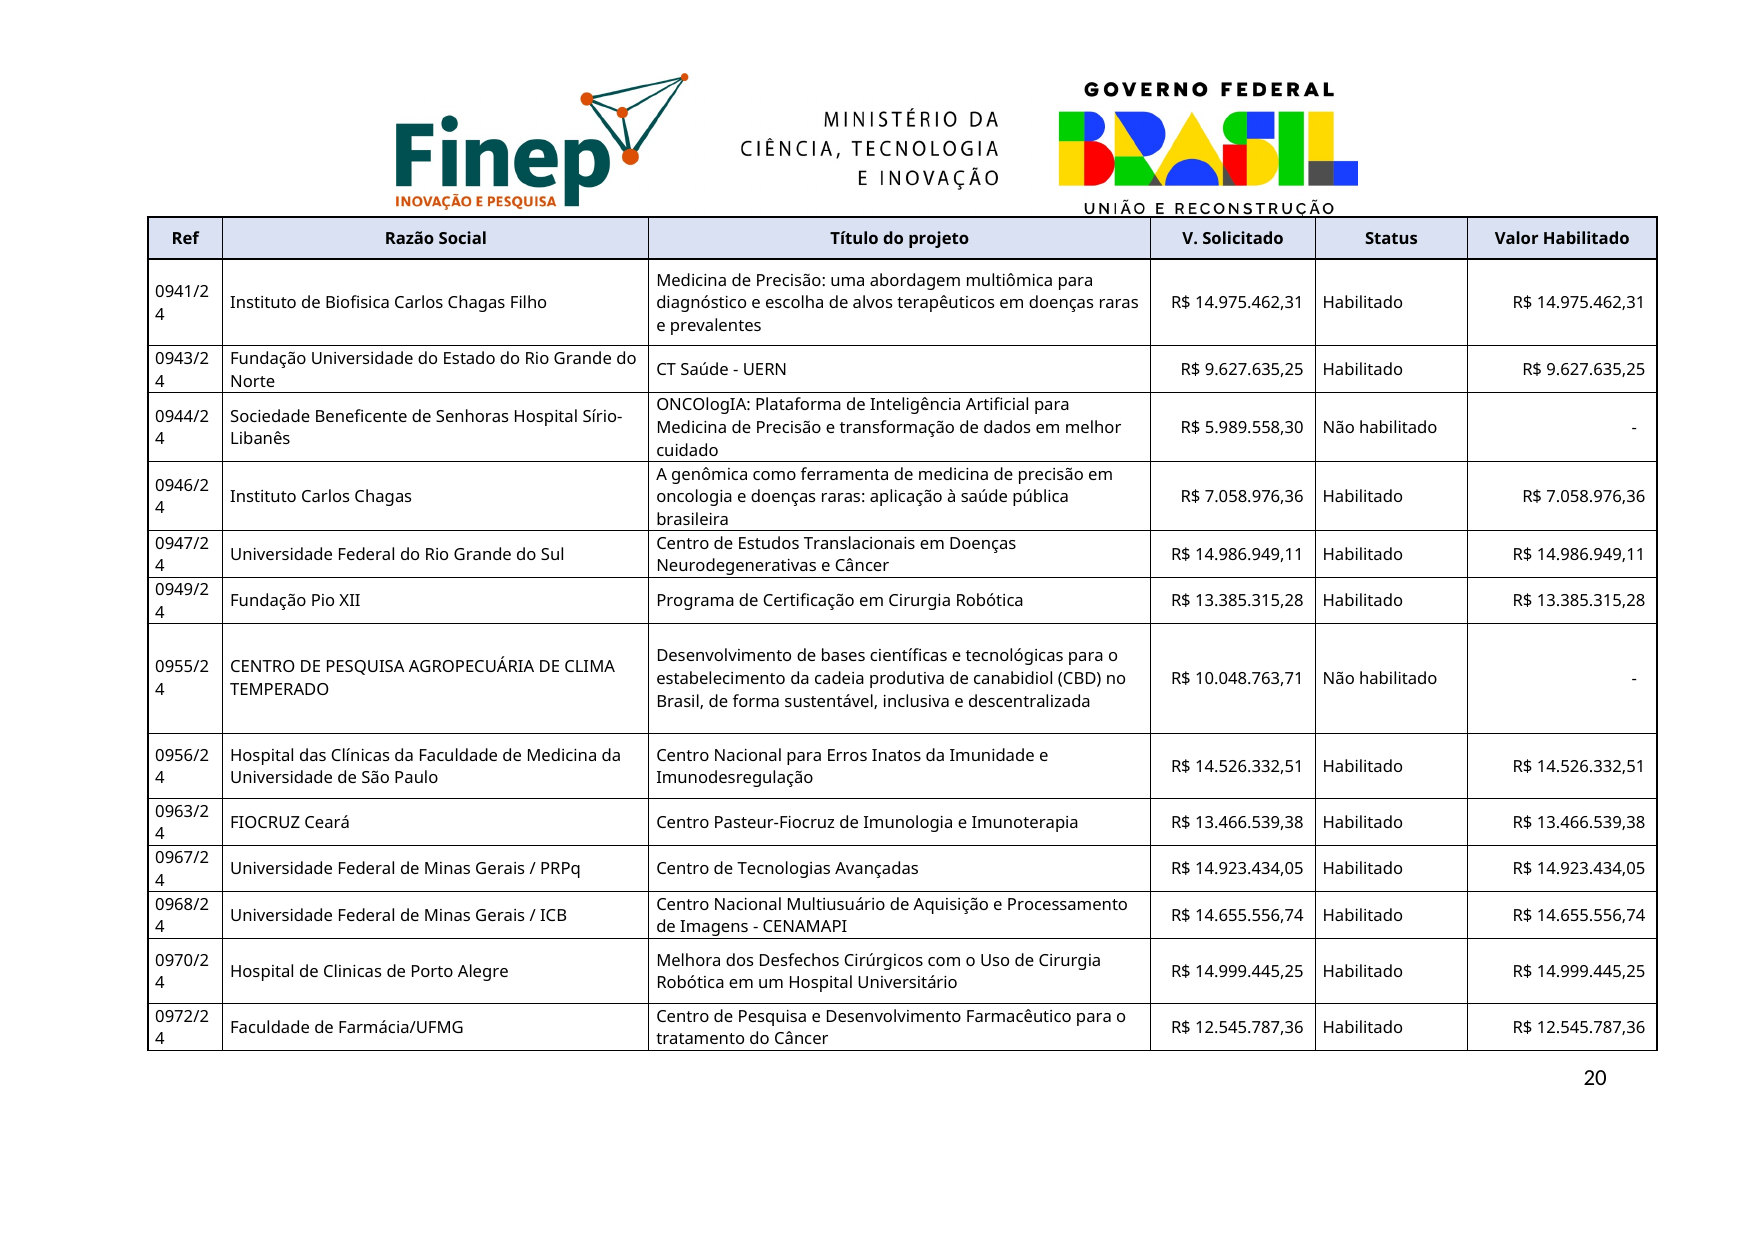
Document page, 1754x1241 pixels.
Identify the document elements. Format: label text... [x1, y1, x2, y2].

table_cell CENTRO DE PESQUISA AGROPECUÁRIA DE CLIMA TEMPERADO [223, 624, 648, 732]
table_cell Habilitado [1316, 846, 1467, 891]
table_cell ONCOlogIA: Plataforma de Inteligência Artificial para Medicina de Precisão e transformação de dados em melhor cuidado [649, 393, 1150, 461]
table_cell R$ 14.986.949,11 [1151, 531, 1315, 577]
table_cell R$ 9.627.635,25 [1151, 346, 1315, 392]
table_cell Habilitado [1316, 346, 1467, 392]
table_cell R$ 5.989.558,30 [1151, 393, 1315, 461]
table_cell 0949/24 [149, 578, 222, 623]
table_cell R$ 14.655.556,74 [1151, 892, 1315, 937]
table_cell Centro Nacional para Erros Inatos da Imunidade e Imunodesregulação [649, 734, 1150, 798]
table_cell Fundação Pio XII [223, 578, 648, 623]
table_cell - [1468, 393, 1656, 461]
table_cell Fundação Universidade do Estado do Rio Grande do Norte [223, 346, 648, 392]
table_header V. Solicitado [1151, 218, 1315, 258]
table_cell 0963/24 [149, 799, 222, 844]
table_cell Centro de Pesquisa e Desenvolvimento Farmacêutico para o tratamento do Câncer [649, 1004, 1150, 1049]
table_cell Não habilitado [1316, 393, 1467, 461]
table_cell R$ 13.466.539,38 [1468, 799, 1656, 844]
table_cell Habilitado [1316, 531, 1467, 577]
table_cell R$ 14.923.434,05 [1468, 846, 1656, 891]
table_cell R$ 14.999.445,25 [1151, 939, 1315, 1003]
table_header Título do projeto [649, 218, 1150, 258]
table_cell Centro Nacional Multiusuário de Aquisição e Processamento de Imagens - CENAMAPI [649, 892, 1150, 937]
table_cell R$ 14.655.556,74 [1468, 892, 1656, 937]
table_cell R$ 14.999.445,25 [1468, 939, 1656, 1003]
table_cell R$ 14.923.434,05 [1151, 846, 1315, 891]
table_cell R$ 13.385.315,28 [1468, 578, 1656, 623]
table_cell 0944/24 [149, 393, 222, 461]
table_cell Universidade Federal do Rio Grande do Sul [223, 531, 648, 577]
table_cell Faculdade de Farmácia/UFMG [223, 1004, 648, 1049]
table_cell R$ 12.545.787,36 [1151, 1004, 1315, 1049]
table_cell - [1468, 624, 1656, 732]
table_cell Universidade Federal de Minas Gerais / ICB [223, 892, 648, 937]
table_cell Habilitado [1316, 578, 1467, 623]
table_cell Habilitado [1316, 892, 1467, 937]
table_cell Não habilitado [1316, 624, 1467, 732]
table_cell R$ 14.975.462,31 [1468, 260, 1656, 345]
table_cell R$ 13.466.539,38 [1151, 799, 1315, 844]
table_cell Universidade Federal de Minas Gerais / PRPq [223, 846, 648, 891]
table_cell Habilitado [1316, 1004, 1467, 1049]
table_cell Instituto Carlos Chagas [223, 462, 648, 530]
table_cell R$ 7.058.976,36 [1468, 462, 1656, 530]
table_cell Sociedade Beneficente de Senhoras Hospital Sírio-Libanês [223, 393, 648, 461]
table_cell 0972/24 [149, 1004, 222, 1049]
table_cell 0970/24 [149, 939, 222, 1003]
table_cell R$ 14.975.462,31 [1151, 260, 1315, 345]
table_cell 0955/24 [149, 624, 222, 732]
table_cell FIOCRUZ Ceará [223, 799, 648, 844]
table_cell Centro de Tecnologias Avançadas [649, 846, 1150, 891]
table_cell Habilitado [1316, 734, 1467, 798]
table_cell Instituto de Biofisica Carlos Chagas Filho [223, 260, 648, 345]
table_cell Desenvolvimento de bases científicas e tecnológicas para o estabelecimento da cadeia produtiva de canabidiol (CBD) no Brasil, de forma sustentável, inclusiva e descentralizada [649, 624, 1150, 732]
table_header Ref [149, 218, 222, 258]
table_cell 0956/24 [149, 734, 222, 798]
table_cell R$ 14.526.332,51 [1468, 734, 1656, 798]
table_header Status [1316, 218, 1467, 258]
table_cell 0967/24 [149, 846, 222, 891]
table_cell A genômica como ferramenta de medicina de precisão em oncologia e doenças raras: aplicação à saúde pública brasileira [649, 462, 1150, 530]
table_cell R$ 13.385.315,28 [1151, 578, 1315, 623]
table_cell R$ 14.526.332,51 [1151, 734, 1315, 798]
table_header Valor Habilitado [1468, 218, 1656, 258]
table_cell Habilitado [1316, 260, 1467, 345]
table_cell Centro de Estudos Translacionais em Doenças Neurodegenerativas e Câncer [649, 531, 1150, 577]
table_cell Habilitado [1316, 462, 1467, 530]
table_cell R$ 10.048.763,71 [1151, 624, 1315, 732]
table_cell 0947/24 [149, 531, 222, 577]
table_cell Hospital de Clinicas de Porto Alegre [223, 939, 648, 1003]
table_cell R$ 7.058.976,36 [1151, 462, 1315, 530]
table_cell Habilitado [1316, 799, 1467, 844]
table_cell R$ 12.545.787,36 [1468, 1004, 1656, 1049]
table_cell Habilitado [1316, 939, 1467, 1003]
table_cell CT Saúde - UERN [649, 346, 1150, 392]
table_cell Melhora dos Desfechos Cirúrgicos com o Uso de Cirurgia Robótica em um Hospital Universitário [649, 939, 1150, 1003]
table_cell Programa de Certificação em Cirurgia Robótica [649, 578, 1150, 623]
table_cell Hospital das Clínicas da Faculdade de Medicina da Universidade de São Paulo [223, 734, 648, 798]
table_cell Medicina de Precisão: uma abordagem multiômica para diagnóstico e escolha de alvos terapêuticos em doenças raras e prevalentes [649, 260, 1150, 345]
table_cell R$ 14.986.949,11 [1468, 531, 1656, 577]
table_cell 0946/24 [149, 462, 222, 530]
table_cell Centro Pasteur-Fiocruz de Imunologia e Imunoterapia [649, 799, 1150, 844]
table_header Razão Social [223, 218, 648, 258]
table_cell 0943/24 [149, 346, 222, 392]
table_cell 0968/24 [149, 892, 222, 937]
table_cell R$ 9.627.635,25 [1468, 346, 1656, 392]
table_cell 0941/24 [149, 260, 222, 345]
